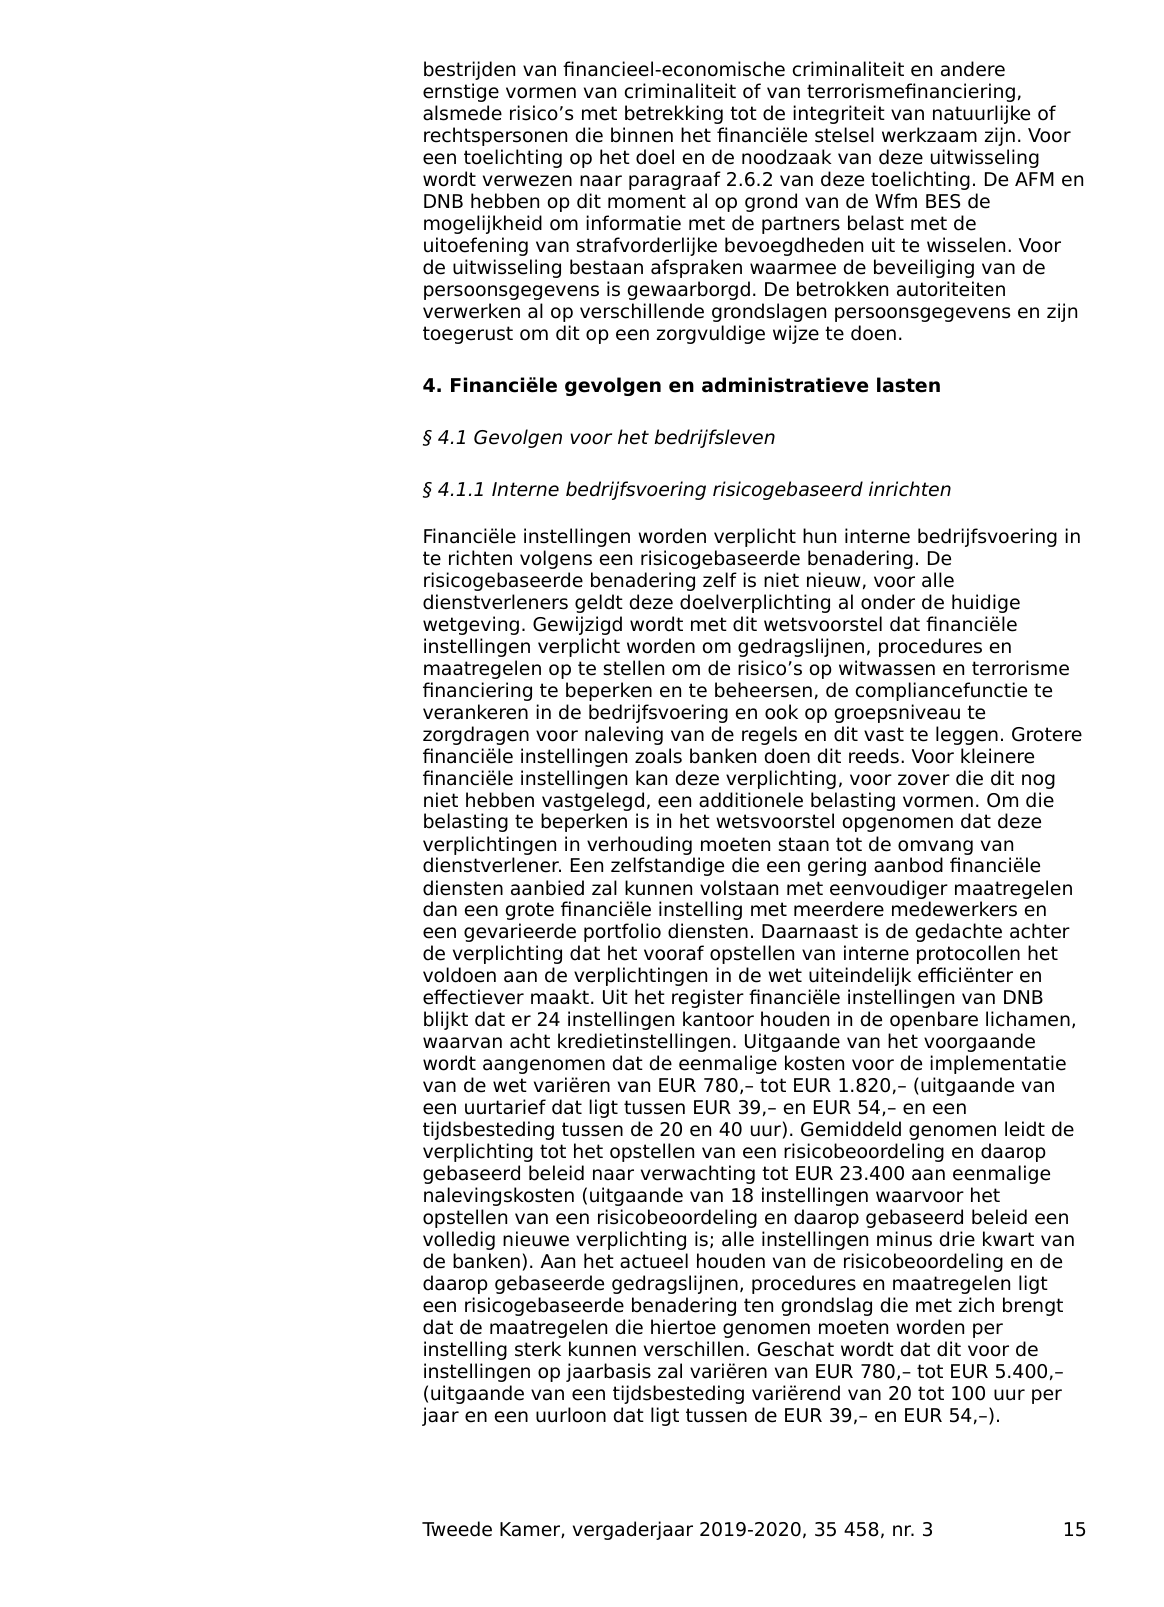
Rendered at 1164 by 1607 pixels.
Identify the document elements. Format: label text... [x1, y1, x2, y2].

text Financiële instellingen worden verplicht hun interne bedrijfsvoering in te richten volgens een risicogebaseerde benadering. De risicogebaseerde benadering zelf is niet nieuw, voor alle dienstverleners geldt deze doelverplichting al onder de huidige wetgeving. Gewijzigd wordt met dit wetsvoorstel dat financiële instellingen verplicht worden om gedragslijnen, procedures en maatregelen op te stellen om de risico’s op witwassen en terrorisme financiering te beperken en te beheersen, de compliancefunctie te verankeren in de bedrijfsvoering en ook op groepsniveau te zorgdragen voor naleving van de regels en dit vast te leggen. Grotere financiële instellingen zoals banken doen dit reeds. Voor kleinere financiële instellingen kan deze verplichting, voor zover die dit nog niet hebben vastgelegd, een additionele belasting vormen. Om die belasting te beperken is in het wetsvoorstel opgenomen dat deze verplichtingen in verhouding moeten staan tot de omvang van dienstverlener. Een zelfstandige die een gering aanbod financiële diensten aanbied zal kunnen volstaan met eenvoudiger maatregelen dan een grote financiële instelling met meerdere medewerkers en een gevarieerde portfolio diensten. Daarnaast is de gedachte achter de verplichting dat het vooraf opstellen van interne protocollen het voldoen aan de verplichtingen in de wet uiteindelijk efficiënter en effectiever maakt. Uit het register financiële instellingen van DNB blijkt dat er 24 instellingen kantoor houden in de openbare lichamen, waarvan acht kredietinstellingen. Uitgaande van het voorgaande wordt aangenomen dat de eenmalige kosten voor de implementatie van de wet variëren van EUR 780,– tot EUR 1.820,– (uitgaande van een uurtarief dat ligt tussen EUR 39,– en EUR 54,– en een tijdsbesteding tussen de 20 en 40 uur). Gemiddeld genomen leidt de verplichting tot het opstellen van een risicobeoordeling en daarop gebaseerd beleid naar verwachting tot EUR 23.400 aan eenmalige nalevingskosten (uitgaande van 18 instellingen waarvoor het opstellen van een risicobeoordeling en daarop gebaseerd beleid een volledig nieuwe verplichting is; alle instellingen minus drie kwart van de banken). Aan het actueel houden van de risicobeoordeling en de daarop gebaseerde gedragslijnen, procedures en maatregelen ligt een risicogebaseerde benadering ten grondslag die met zich brengt dat de maatregelen die hiertoe genomen moeten worden per instelling sterk kunnen verschillen. Geschat wordt dat dit voor de instellingen op jaarbasis zal variëren van EUR 780,– tot EUR 5.400,– (uitgaande van een tijdsbesteding variërend van 20 tot 100 uur per jaar en een uurloon dat ligt tussen de EUR 39,– en EUR 54,–). [422, 526, 1087, 1427]
subtitle 4. Financiële gevolgen en administratieve lasten [422, 375, 1087, 397]
text bestrijden van financieel-economische criminaliteit en andere ernstige vormen van criminaliteit of van terrorismefinanciering, alsmede risico’s met betrekking tot de integriteit van natuurlijke of rechtspersonen die binnen het financiële stelsel werkzaam zijn. Voor een toelichting op het doel en de noodzaak van deze uitwisseling wordt verwezen naar paragraaf 2.6.2 van deze toelichting. De AFM en DNB hebben op dit moment al op grond van de Wfm BES de mogelijkheid om informatie met de partners belast met de uitoefening van strafvorderlijke bevoegdheden uit te wisselen. Voor de uitwisseling bestaan afspraken waarmee de beveiliging van de persoonsgegevens is gewaarborgd. De betrokken autoriteiten verwerken al op verschillende grondslagen persoonsgegevens en zijn toegerust om dit op een zorgvuldige wijze te doen. [422, 59, 1087, 345]
subtitle § 4.1.1 Interne bedrijfsvoering risicogebaseerd inrichten [422, 479, 1087, 501]
subtitle § 4.1 Gevolgen voor het bedrijfsleven [422, 427, 1087, 449]
